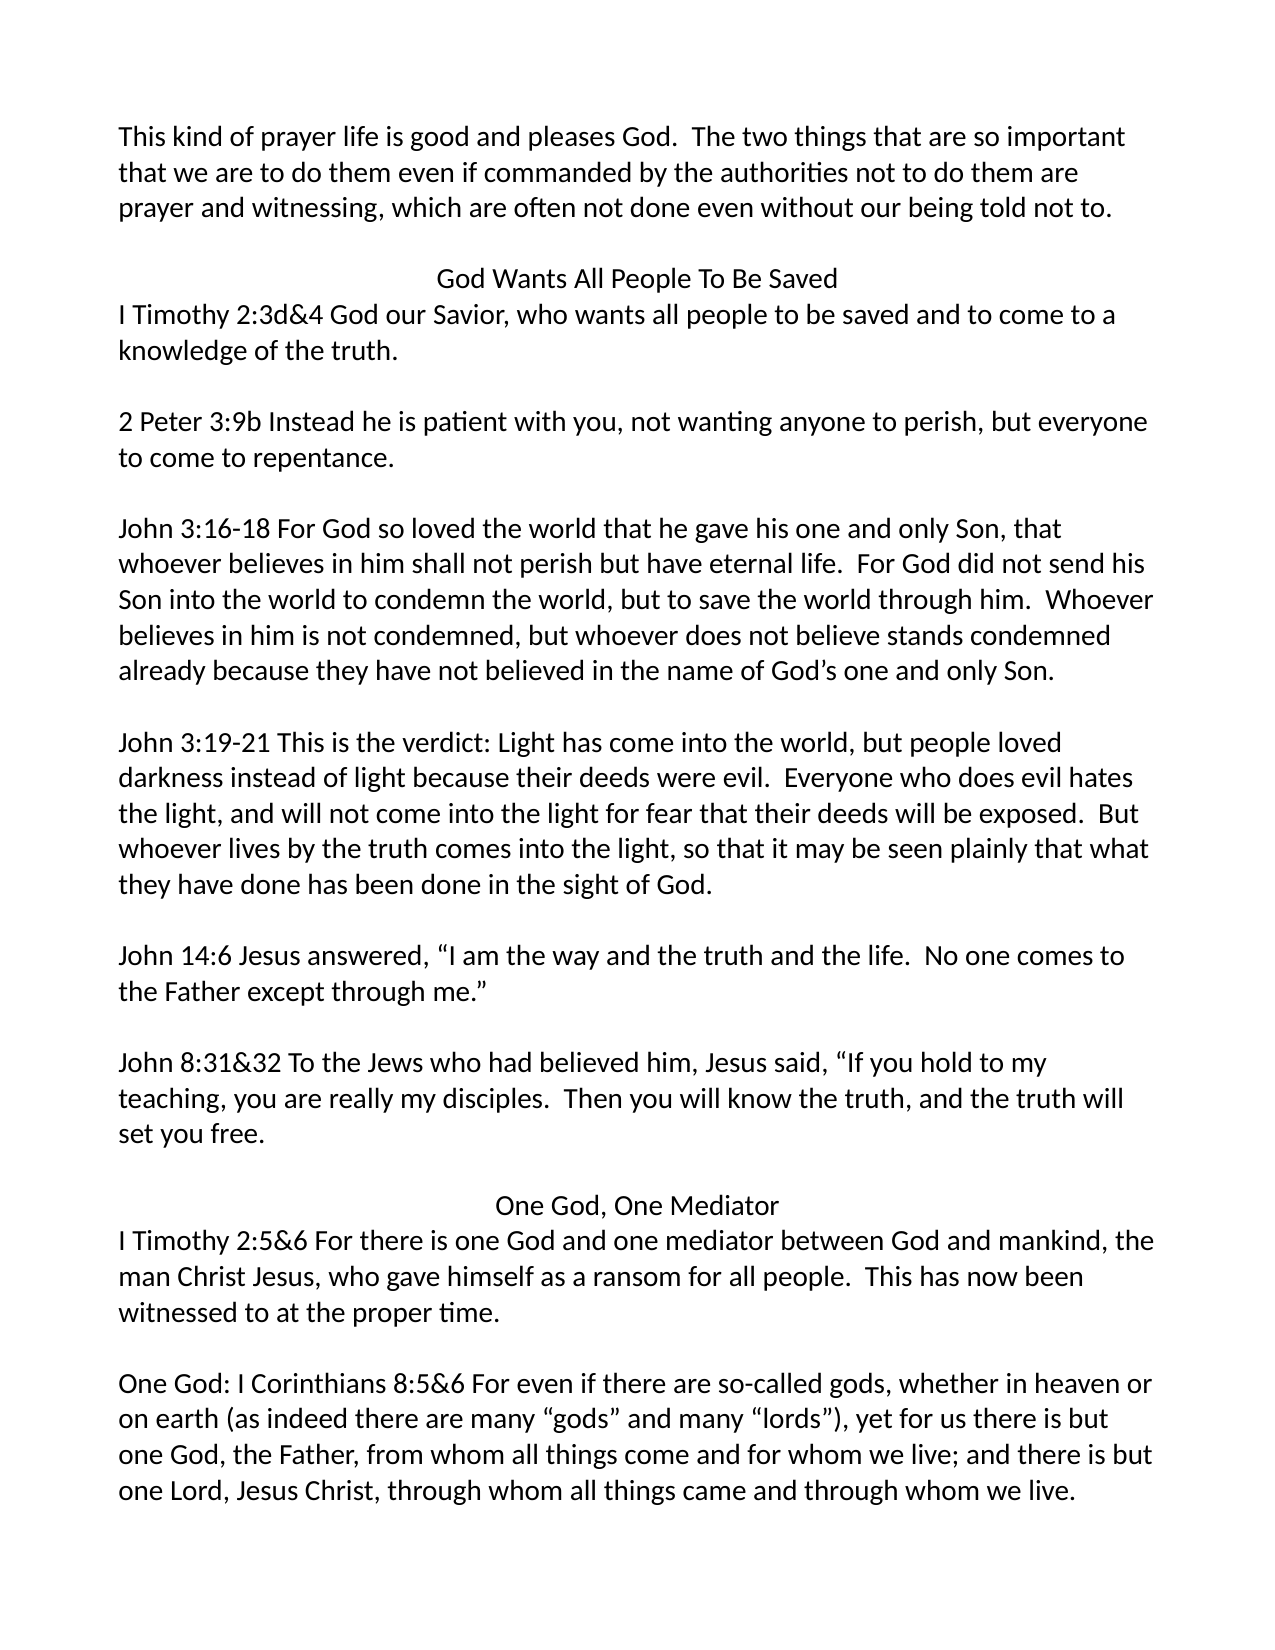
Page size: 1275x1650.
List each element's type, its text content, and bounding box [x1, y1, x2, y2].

text I Timothy 2:3d&4 God our Savior, who wants all people to be saved and to come to a knowledge of the truth. [118, 296, 1157, 367]
text John 3:16-18 For God so loved the world that he gave his one and only Son, that whoever believes in him shall not perish but have eternal life. For God did not send his Son into the world to condemn the world, but to save the world through him. Whoever believes in him is not condemned, but whoever does not believe stands condemned already because they have not believed in the name of God’s one and only Son. [118, 510, 1157, 688]
text 2 Peter 3:9b Instead he is patient with you, not wanting anyone to perish, but everyone to come to repentance. [118, 403, 1157, 474]
text God Wants All People To Be Saved [118, 261, 1157, 296]
text John 3:19-21 This is the verdict: Light has come into the world, but people loved darkness instead of light because their deeds were evil. Everyone who does evil hates the light, and will not come into the light for fear that their deeds will be exposed. But whoever lives by the truth comes into the light, so that it may be seen plainly that what they have done has been done in the sight of God. [118, 724, 1157, 902]
text John 8:31&32 To the Jews who had believed him, Jesus said, “If you hold to my teaching, you are really my disciples. Then you will know the truth, and the truth will set you free. [118, 1044, 1157, 1151]
text This kind of prayer life is good and pleases God. The two things that are so important that we are to do them even if commanded by the authorities not to do them are prayer and witnessing, which are often not done even without our being told not to. [118, 118, 1157, 225]
text One God, One Mediator [118, 1187, 1157, 1222]
text John 14:6 Jesus answered, “I am the way and the truth and the life. No one comes to the Father except through me.” [118, 937, 1157, 1009]
text I Timothy 2:5&6 For there is one God and one mediator between God and mankind, the man Christ Jesus, who gave himself as a ransom for all people. This has now been witnessed to at the proper time. [118, 1222, 1157, 1329]
text One God: I Corinthians 8:5&6 For even if there are so-called gods, whether in heaven or on earth (as indeed there are many “gods” and many “lords”), yet for us there is but one God, the Father, from whom all things come and for whom we live; and there is but one Lord, Jesus Christ, through whom all things came and through whom we live. [118, 1365, 1157, 1507]
